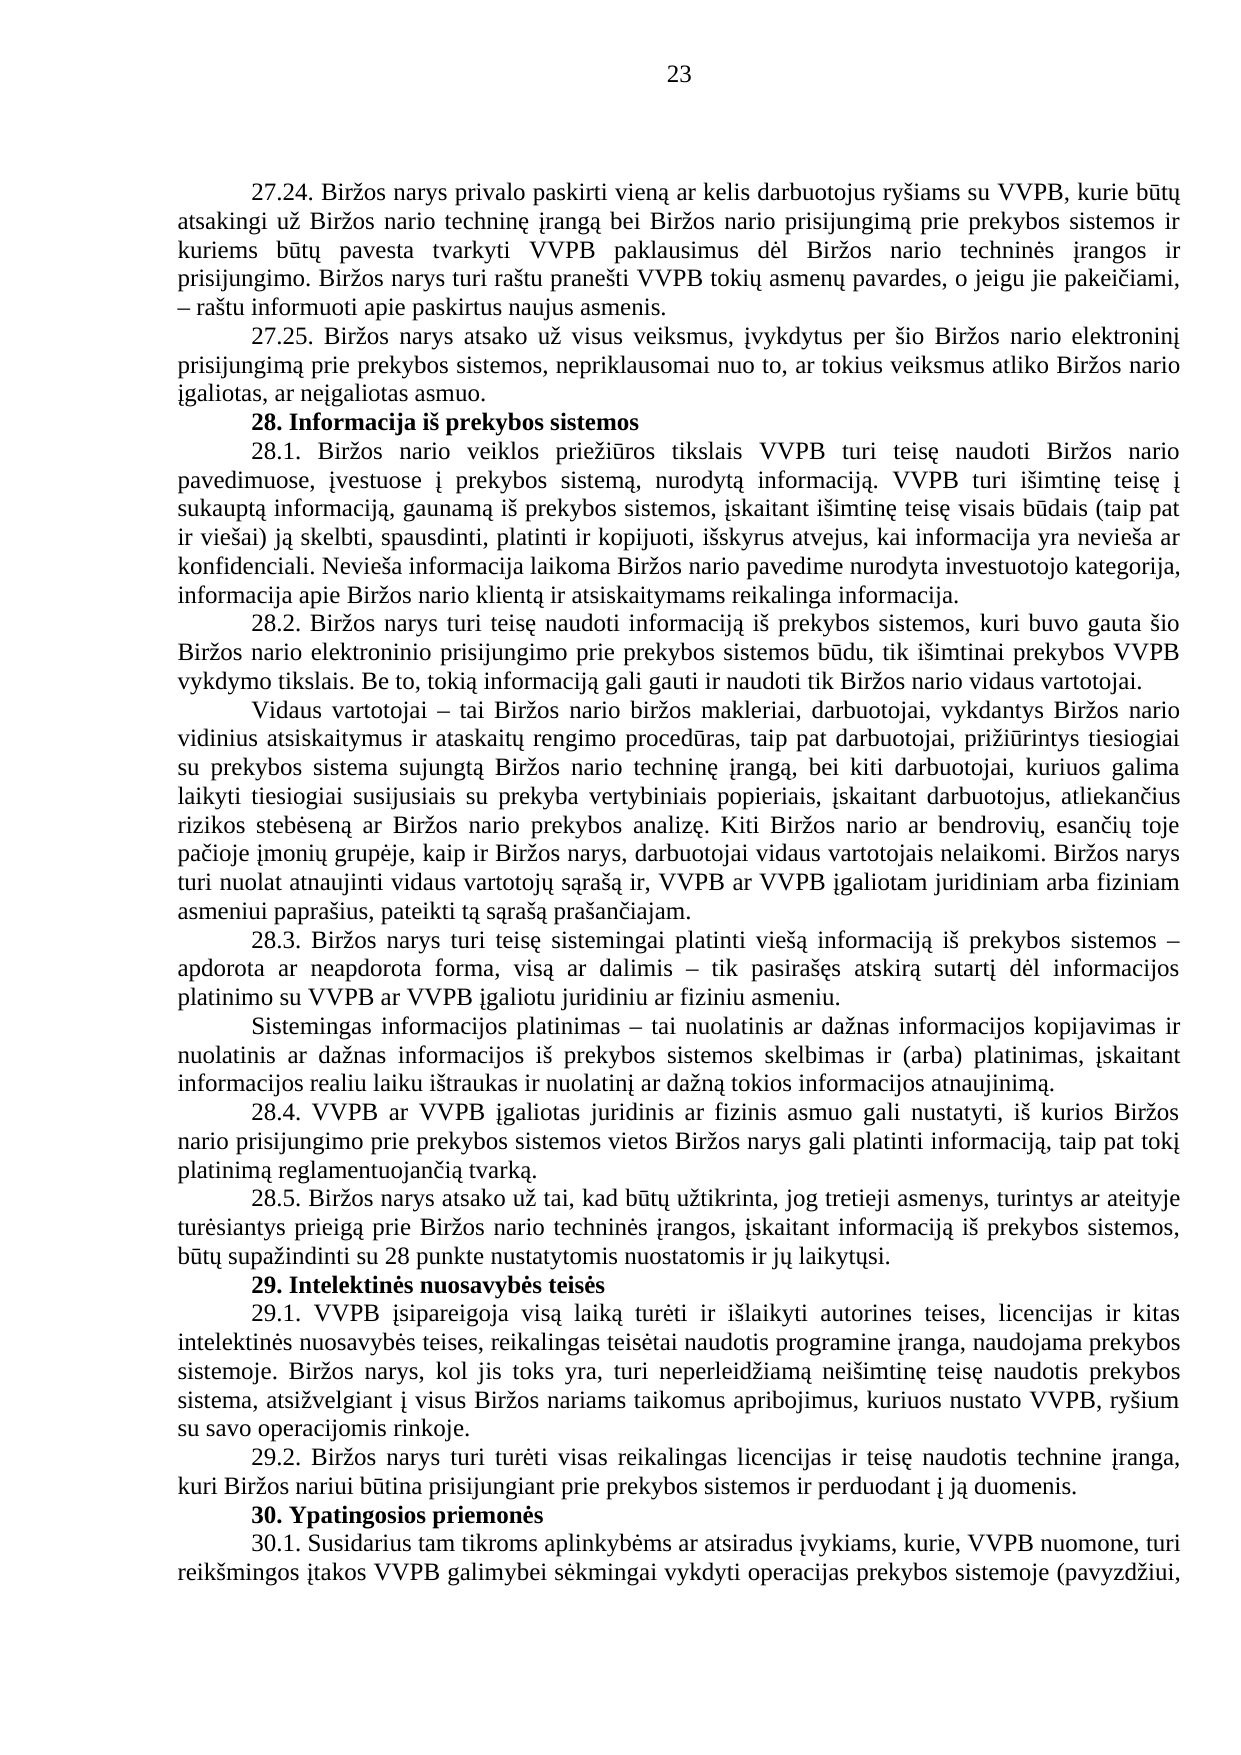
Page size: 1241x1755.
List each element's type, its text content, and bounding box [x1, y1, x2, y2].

text 28.2. Biržos narys turi teisę naudoti informaciją iš prekybos sistemos, kuri buvo gauta šio Biržos nario elektroninio prisijungimo prie prekybos sistemos būdu, tik išimtinai prekybos VVPB vykdymo tikslais. Be to, tokią informaciją gali gauti ir naudoti tik Biržos nario vidaus vartotojai. [177, 608, 1181, 695]
text Vidaus vartotojai – tai Biržos nario biržos makleriai, darbuotojai, vykdantys Biržos nario vidinius atsiskaitymus ir ataskaitų rengimo procedūras, taip pat darbuotojai, prižiūrintys tiesiogiai su prekybos sistema sujungtą Biržos nario techninę įrangą, bei kiti darbuotojai, kuriuos galima laikyti tiesiogiai susijusiais su prekyba vertybiniais popieriais, įskaitant darbuotojus, atliekančius rizikos stebėseną ar Biržos nario prekybos analizę. Kiti Biržos nario ar bendrovių, esančių toje pačioje įmonių grupėje, kaip ir Biržos narys, darbuotojai vidaus vartotojais nelaikomi. Biržos narys turi nuolat atnaujinti vidaus vartotojų sąrašą ir, VVPB ar VVPB įgaliotam juridiniam arba fiziniam asmeniui paprašius, pateikti tą sąrašą prašančiajam. [177, 695, 1181, 925]
text Sistemingas informacijos platinimas – tai nuolatinis ar dažnas informacijos kopijavimas ir nuolatinis ar dažnas informacijos iš prekybos sistemos skelbimas ir (arba) platinimas, įskaitant informacijos realiu laiku ištraukas ir nuolatinį ar dažną tokios informacijos atnaujinimą. [177, 1011, 1181, 1097]
text 28.4. VVPB ar VVPB įgaliotas juridinis ar fizinis asmuo gali nustatyti, iš kurios Biržos nario prisijungimo prie prekybos sistemos vietos Biržos narys gali platinti informaciją, taip pat tokį platinimą reglamentuojančią tvarką. [177, 1097, 1181, 1183]
text 28. Informacija iš prekybos sistemos [177, 407, 1181, 436]
text 28.5. Biržos narys atsako už tai, kad būtų užtikrinta, jog tretieji asmenys, turintys ar ateityje turėsiantys prieigą prie Biržos nario techninės įrangos, įskaitant informaciją iš prekybos sistemos, būtų supažindinti su 28 punkte nustatytomis nuostatomis ir jų laikytųsi. [177, 1183, 1181, 1270]
text 27.24. Biržos narys privalo paskirti vieną ar kelis darbuotojus ryšiams su VVPB, kurie būtų atsakingi už Biržos nario techninę įrangą bei Biržos nario prisijungimą prie prekybos sistemos ir kuriems būtų pavesta tvarkyti VVPB paklausimus dėl Biržos nario techninės įrangos ir prisijungimo. Biržos narys turi raštu pranešti VVPB tokių asmenų pavardes, o jeigu jie pakeičiami, – raštu informuoti apie paskirtus naujus asmenis. [177, 177, 1181, 321]
text 29.1. VVPB įsipareigoja visą laiką turėti ir išlaikyti autorines teises, licencijas ir kitas intelektinės nuosavybės teises, reikalingas teisėtai naudotis programine įranga, naudojama prekybos sistemoje. Biržos narys, kol jis toks yra, turi neperleidžiamą neišimtinę teisę naudotis prekybos sistema, atsižvelgiant į visus Biržos nariams taikomus apribojimus, kuriuos nustato VVPB, ryšium su savo operacijomis rinkoje. [177, 1298, 1181, 1442]
text 30.1. Susidarius tam tikroms aplinkybėms ar atsiradus įvykiams, kurie, VVPB nuomone, turi reikšmingos įtakos VVPB galimybei sėkmingai vykdyti operacijas prekybos sistemoje (pavyzdžiui, [177, 1528, 1181, 1586]
text 28.1. Biržos nario veiklos priežiūros tikslais VVPB turi teisę naudoti Biržos nario pavedimuose, įvestuose į prekybos sistemą, nurodytą informaciją. VVPB turi išimtinę teisę į sukauptą informaciją, gaunamą iš prekybos sistemos, įskaitant išimtinę teisę visais būdais (taip pat ir viešai) ją skelbti, spausdinti, platinti ir kopijuoti, išskyrus atvejus, kai informacija yra nevieša ar konfidenciali. Nevieša informacija laikoma Biržos nario pavedime nurodyta investuotojo kategorija, informacija apie Biržos nario klientą ir atsiskaitymams reikalinga informacija. [177, 436, 1181, 608]
text 28.3. Biržos narys turi teisę sistemingai platinti viešą informaciją iš prekybos sistemos – apdorota ar neapdorota forma, visą ar dalimis – tik pasirašęs atskirą sutartį dėl informacijos platinimo su VVPB ar VVPB įgaliotu juridiniu ar fiziniu asmeniu. [177, 925, 1181, 1011]
text 29.2. Biržos narys turi turėti visas reikalingas licencijas ir teisę naudotis technine įranga, kuri Biržos nariui būtina prisijungiant prie prekybos sistemos ir perduodant į ją duomenis. [177, 1442, 1181, 1500]
text 29. Intelektinės nuosavybės teisės [177, 1270, 1181, 1298]
text 27.25. Biržos narys atsako už visus veiksmus, įvykdytus per šio Biržos nario elektroninį prisijungimą prie prekybos sistemos, nepriklausomai nuo to, ar tokius veiksmus atliko Biržos nario įgaliotas, ar neįgaliotas asmuo. [177, 321, 1181, 407]
text 30. Ypatingosios priemonės [177, 1500, 1181, 1528]
